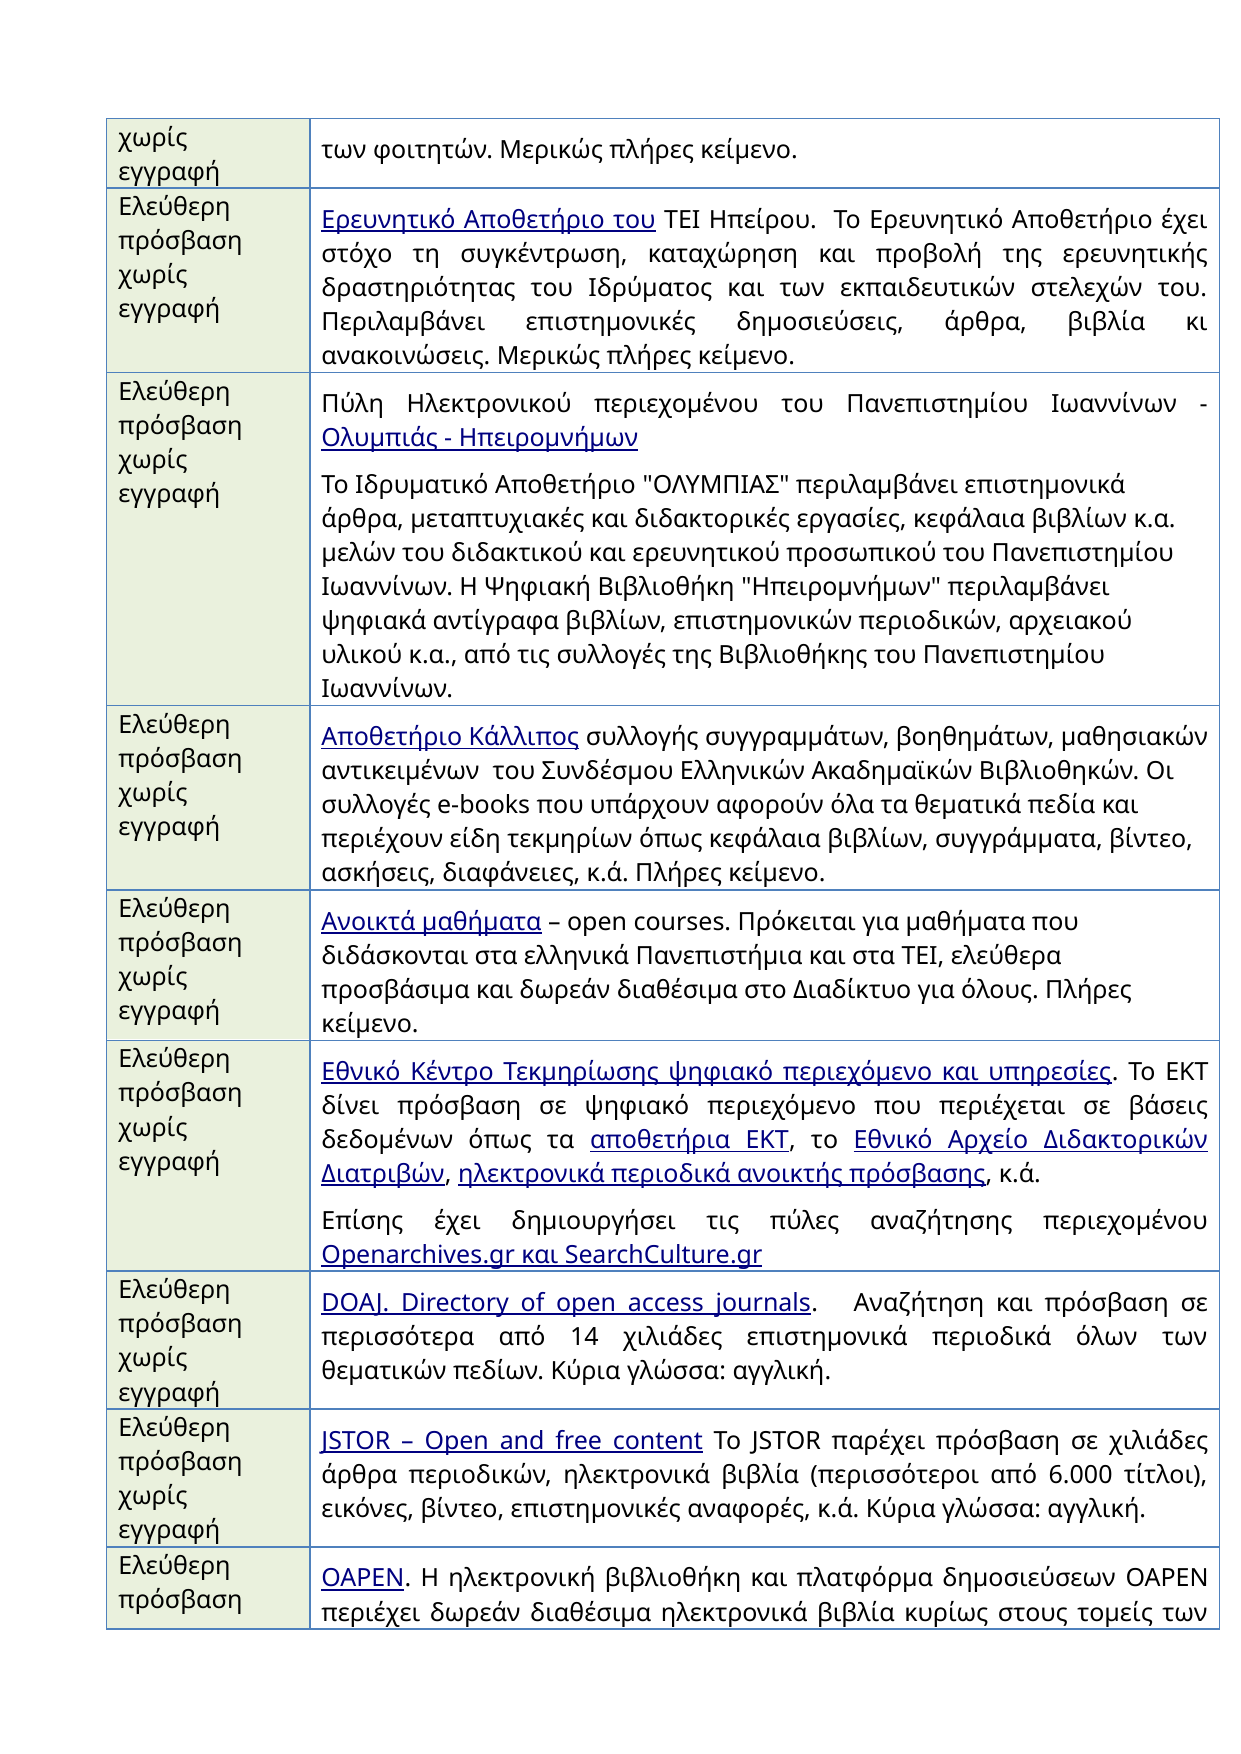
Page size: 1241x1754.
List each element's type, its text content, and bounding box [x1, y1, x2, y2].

table_cell Ελεύθερη πρόσβαση χωρίς εγγραφή [107, 1041, 309, 1270]
table_cell Ελεύθερη πρόσβαση [107, 1548, 309, 1628]
table_cell Πύλη Ηλεκτρονικού περιεχομένου του Πανεπιστημίου Ιωαννίνων - Ολυμπιάς - Ηπειρομνήμων Το Ιδρυματικό Αποθετήριο "ΟΛΥΜΠΙΑΣ" περιλαμβάνει επιστημονικά άρθρα, μεταπτυχιακές και διδακτορικές εργασίες, κεφάλαια βιβλίων κ.α. μελών του διδακτικού και ερευνητικού προσωπικού του Πανεπιστημίου Ιωαννίνων. Η Ψηφιακή Βιβλιοθήκη "Ηπειρομνήμων" περιλαμβάνει ψηφιακά αντίγραφα βιβλίων, επιστημονικών περιοδικών, αρχειακού υλικού κ.α., από τις συλλογές της Βιβλιοθήκης του Πανεπιστημίου Ιωαννίνων. [311, 373, 1219, 705]
table_cell Ανοικτά μαθήματα – open courses. Πρόκειται για μαθήματα που διδάσκονται στα ελληνικά Πανεπιστήμια και στα ΤΕΙ, ελεύθερα προσβάσιμα και δωρεάν διαθέσιμα στο Διαδίκτυο για όλους. Πλήρες κείμενο. [311, 891, 1219, 1039]
table_cell Ερευνητικό Αποθετήριο του ΤΕΙ Ηπείρου. Το Ερευνητικό Αποθετήριο έχει στόχο τη συγκέντρωση, καταχώρηση και προβολή της ερευνητικής δραστηριότητας του Ιδρύματος και των εκπαιδευτικών στελεχών του. Περιλαμβάνει επιστημονικές δημοσιεύσεις, άρθρα, βιβλία κι ανακοινώσεις. Μερικώς πλήρες κείμενο. [311, 189, 1219, 372]
table_header των φοιτητών. Μερικώς πλήρες κείμενο. [311, 119, 1219, 187]
table_cell Ελεύθερη πρόσβαση χωρίς εγγραφή [107, 1410, 309, 1546]
table_cell JSTOR – Open and free content Το JSTOR παρέχει πρόσβαση σε χιλιάδες άρθρα περιοδικών, ηλεκτρονικά βιβλία (περισσότεροι από 6.000 τίτλοι), εικόνες, βίντεο, επιστημονικές αναφορές, κ.ά. Κύρια γλώσσα: αγγλική. [311, 1410, 1219, 1546]
table_cell Εθνικό Κέντρο Τεκμηρίωσης ψηφιακό περιεχόμενο και υπηρεσίες. Το ΕΚΤ δίνει πρόσβαση σε ψηφιακό περιεχόμενο που περιέχεται σε βάσεις δεδομένων όπως τα αποθετήρια ΕΚΤ, το Εθνικό Αρχείο Διδακτορικών Διατριβών, ηλεκτρονικά περιοδικά ανοικτής πρόσβασης, κ.ά. Επίσης έχει δημιουργήσει τις πύλες αναζήτησης περιεχομένου Openarchives.gr και SearchCulture.gr [311, 1041, 1219, 1270]
table_cell OAPEN. Η ηλεκτρονική βιβλιοθήκη και πλατφόρμα δημοσιεύσεων OAPEN περιέχει δωρεάν διαθέσιμα ηλεκτρονικά βιβλία κυρίως στους τομείς των [311, 1548, 1219, 1628]
table_cell Ελεύθερη πρόσβαση χωρίς εγγραφή [107, 891, 309, 1039]
table_cell Ελεύθερη πρόσβαση χωρίς εγγραφή [107, 373, 309, 705]
table_cell Ελεύθερη πρόσβαση χωρίς εγγραφή [107, 706, 309, 889]
table_cell Ελεύθερη πρόσβαση χωρίς εγγραφή [107, 189, 309, 372]
table_cell Αποθετήριο Κάλλιπος συλλογής συγγραμμάτων, βοηθημάτων, μαθησιακών αντικειμένων του Συνδέσμου Ελληνικών Ακαδημαϊκών Βιβλιοθηκών. Οι συλλογές e-books που υπάρχουν αφορούν όλα τα θεματικά πεδία και περιέχουν είδη τεκμηρίων όπως κεφάλαια βιβλίων, συγγράμματα, βίντεο, ασκήσεις, διαφάνειες, κ.ά. Πλήρες κείμενο. [311, 706, 1219, 889]
table_cell Ελεύθερη πρόσβαση χωρίς εγγραφή [107, 1272, 309, 1408]
table_cell DOAJ. Directory of open access journals. Αναζήτηση και πρόσβαση σε περισσότερα από 14 χιλιάδες επιστημονικά περιοδικά όλων των θεματικών πεδίων. Κύρια γλώσσα: αγγλική. [311, 1272, 1219, 1408]
table_header χωρίς εγγραφή [107, 119, 309, 187]
